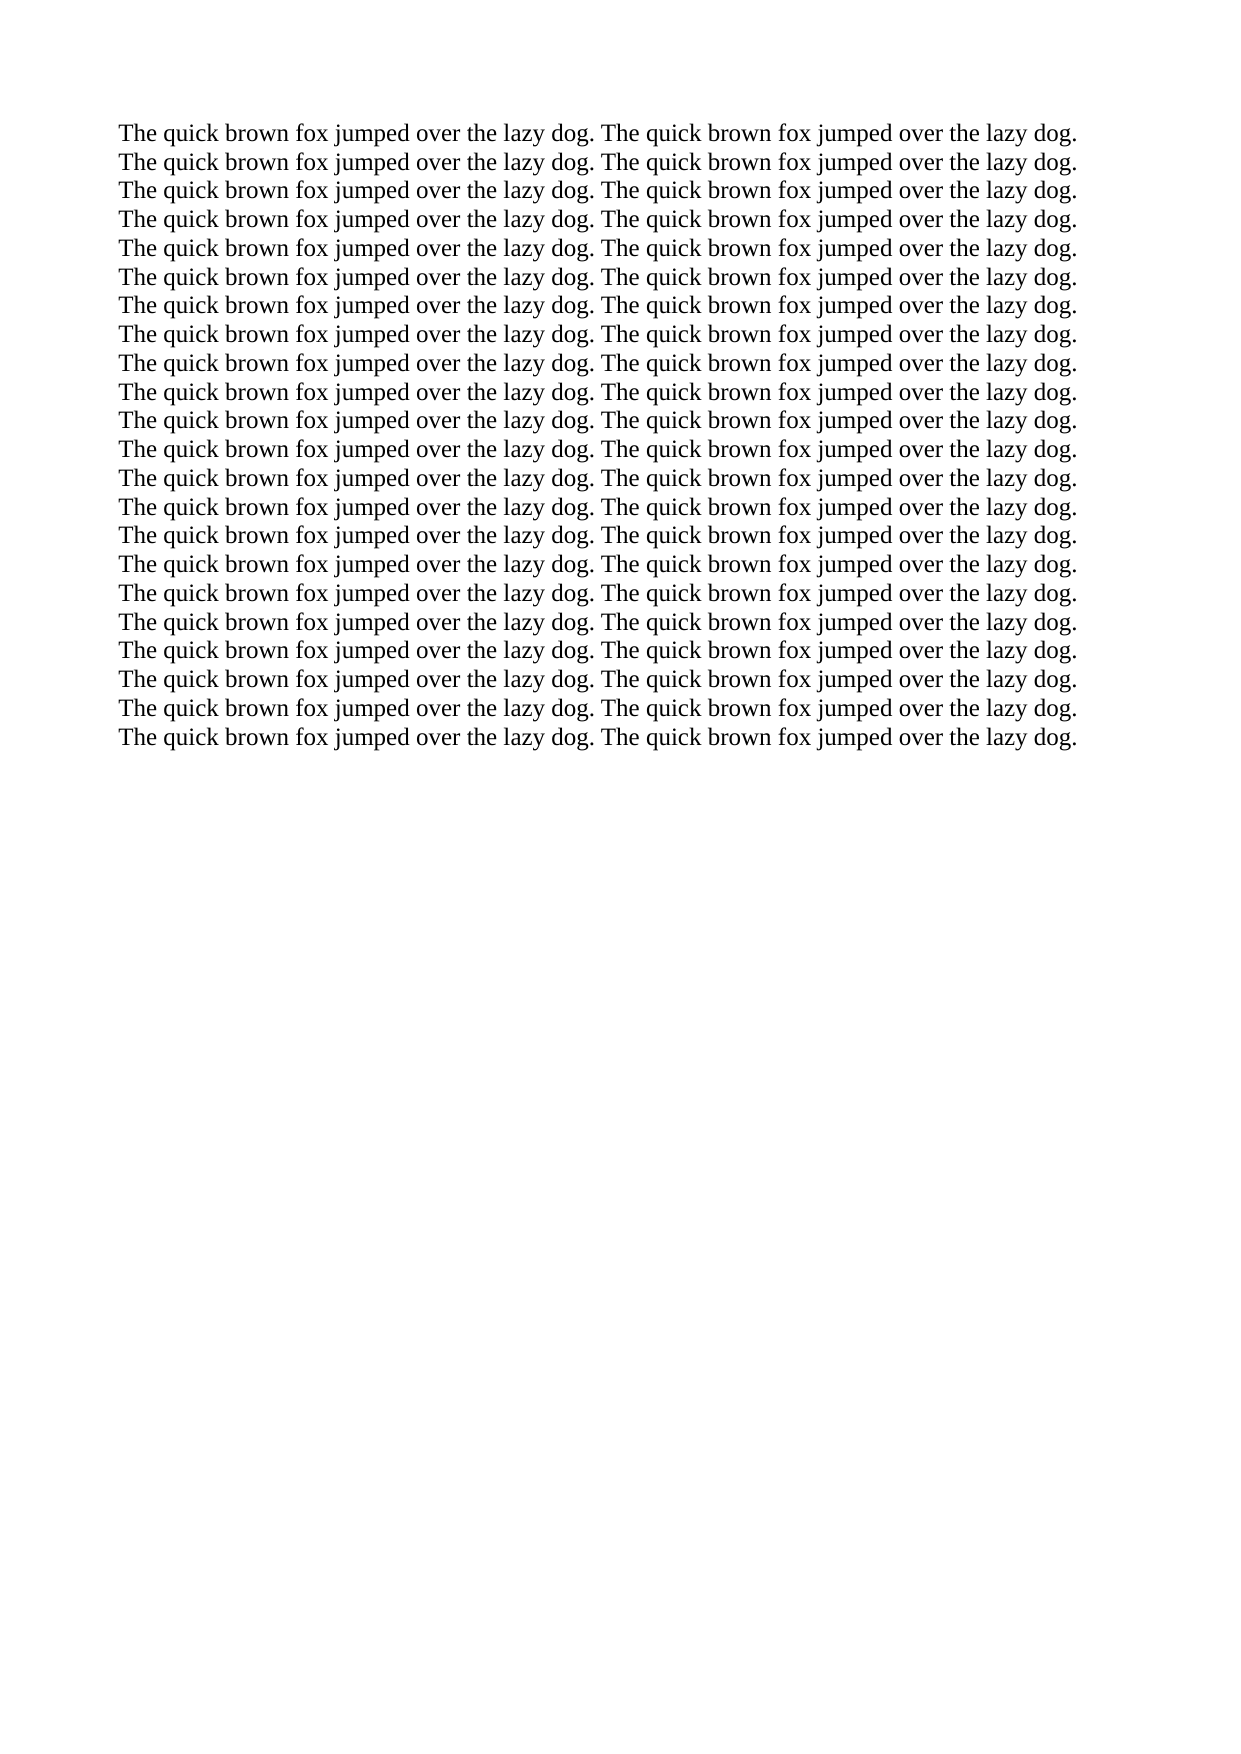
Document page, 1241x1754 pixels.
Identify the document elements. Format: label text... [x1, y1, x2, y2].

text The quick brown fox jumped over the lazy dog. The quick brown fox jumped over the lazy dog. The quick brown fox jumped over the lazy dog. The quick brown fox jumped over the lazy dog. The quick brown fox jumped over the lazy dog. The quick brown fox jumped over the lazy dog. The quick brown fox jumped over the lazy dog. The quick brown fox jumped over the lazy dog. The quick brown fox jumped over the lazy dog. The quick brown fox jumped over the lazy dog. The quick brown fox jumped over the lazy dog. The quick brown fox jumped over the lazy dog. The quick brown fox jumped over the lazy dog. The quick brown fox jumped over the lazy dog. The quick brown fox jumped over the lazy dog. The quick brown fox jumped over the lazy dog. The quick brown fox jumped over the lazy dog. The quick brown fox jumped over the lazy dog. The quick brown fox jumped over the lazy dog. The quick brown fox jumped over the lazy dog. The quick brown fox jumped over the lazy dog. The quick brown fox jumped over the lazy dog. The quick brown fox jumped over the lazy dog. The quick brown fox jumped over the lazy dog. The quick brown fox jumped over the lazy dog. The quick brown fox jumped over the lazy dog. The quick brown fox jumped over the lazy dog. The quick brown fox jumped over the lazy dog. The quick brown fox jumped over the lazy dog. The quick brown fox jumped over the lazy dog. The quick brown fox jumped over the lazy dog. The quick brown fox jumped over the lazy dog. The quick brown fox jumped over the lazy dog. The quick brown fox jumped over the lazy dog. The quick brown fox jumped over the lazy dog. The quick brown fox jumped over the lazy dog. The quick brown fox jumped over the lazy dog. The quick brown fox jumped over the lazy dog. The quick brown fox jumped over the lazy dog. The quick brown fox jumped over the lazy dog. [118, 176, 1122, 751]
text The quick brown fox jumped over the lazy dog. The quick brown fox jumped over the lazy dog. The quick brown fox jumped over the lazy dog. The quick brown fox jumped over the lazy dog. [118, 118, 1122, 176]
